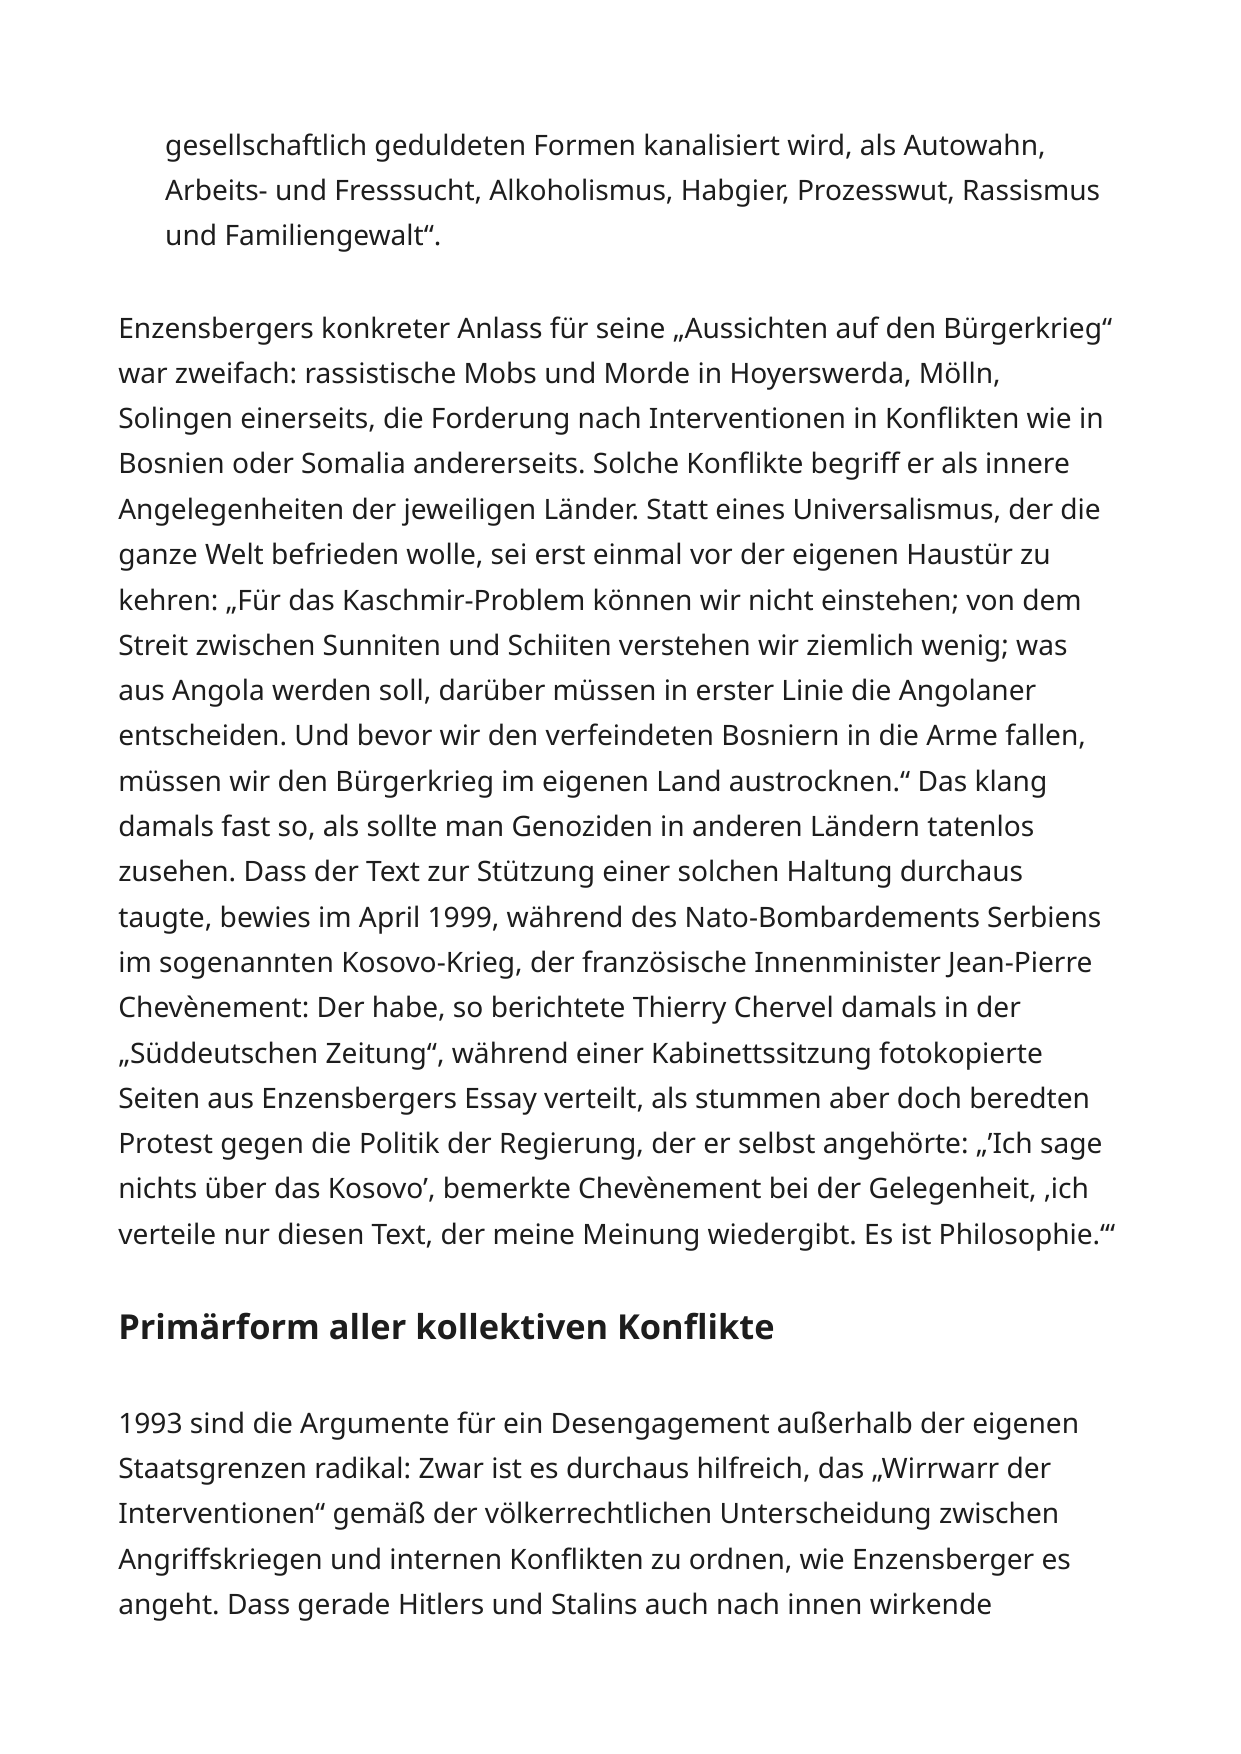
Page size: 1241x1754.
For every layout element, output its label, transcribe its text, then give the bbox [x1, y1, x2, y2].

text Enzensbergers konkreter Anlass für seine „Aussichten auf den Bürgerkrieg“ war zweifach: rassistische Mobs und Morde in Hoyerswerda, Mölln, Solingen einerseits, die Forderung nach Interventionen in Konflikten wie in Bosnien oder Somalia andererseits. Solche Konflikte begriff er als innere Angelegenheiten der jeweiligen Länder. Statt eines Universalismus, der die ganze Welt befrieden wolle, sei erst einmal vor der eigenen Haustür zu kehren: „Für das Kaschmir-Problem können wir nicht einstehen; von dem Streit zwischen Sunniten und Schiiten verstehen wir ziemlich wenig; was aus Angola werden soll, darüber müssen in erster Linie die Angolaner entscheiden. Und bevor wir den verfeindeten Bosniern in die Arme fallen, müssen wir den Bürgerkrieg im eigenen Land austrocknen.“ Das klang damals fast so, als sollte man Genoziden in anderen Ländern tatenlos zusehen. Dass der Text zur Stützung einer solchen Haltung durchaus taugte, bewies im April 1999, während des Nato-Bombardements Serbiens im sogenannten Kosovo-Krieg, der französische Innenminister Jean-Pierre Chevènement: Der habe, so berichtete Thierry Chervel damals in der „Süddeutschen Zeitung“, während einer Kabinettssitzung fotokopierte Seiten aus Enzensbergers Essay verteilt, als stummen aber doch beredten Protest gegen die Politik der Regierung, der er selbst angehörte: „’Ich sage nichts über das Kosovo’, bemerkte Chevènement bei der Gelegenheit, ‚ich verteile nur diesen Text, der meine Meinung wiedergibt. Es ist Philosophie.‘“ [118, 301, 1122, 1252]
text 1993 sind die Argumente für ein Desengagement außerhalb der eigenen Staatsgrenzen radikal: Zwar ist es durchaus hilfreich, das „Wirrwarr der Interventionen“ gemäß der völkerrechtlichen Unterscheidung zwischen Angriffskriegen und internen Konflikten zu ordnen, wie Enzensberger es angeht. Dass gerade Hitlers und Stalins auch nach innen wirkende [118, 1396, 1122, 1623]
subtitle Primärform aller kollektiven Konflikte [118, 1299, 1122, 1349]
text gesellschaftlich geduldeten Formen kanalisiert wird, als Autowahn, Arbeits- und Fresssucht, Alkoholismus, Habgier, Prozesswut, Rassismus und Familiengewalt“. [165, 118, 1122, 254]
